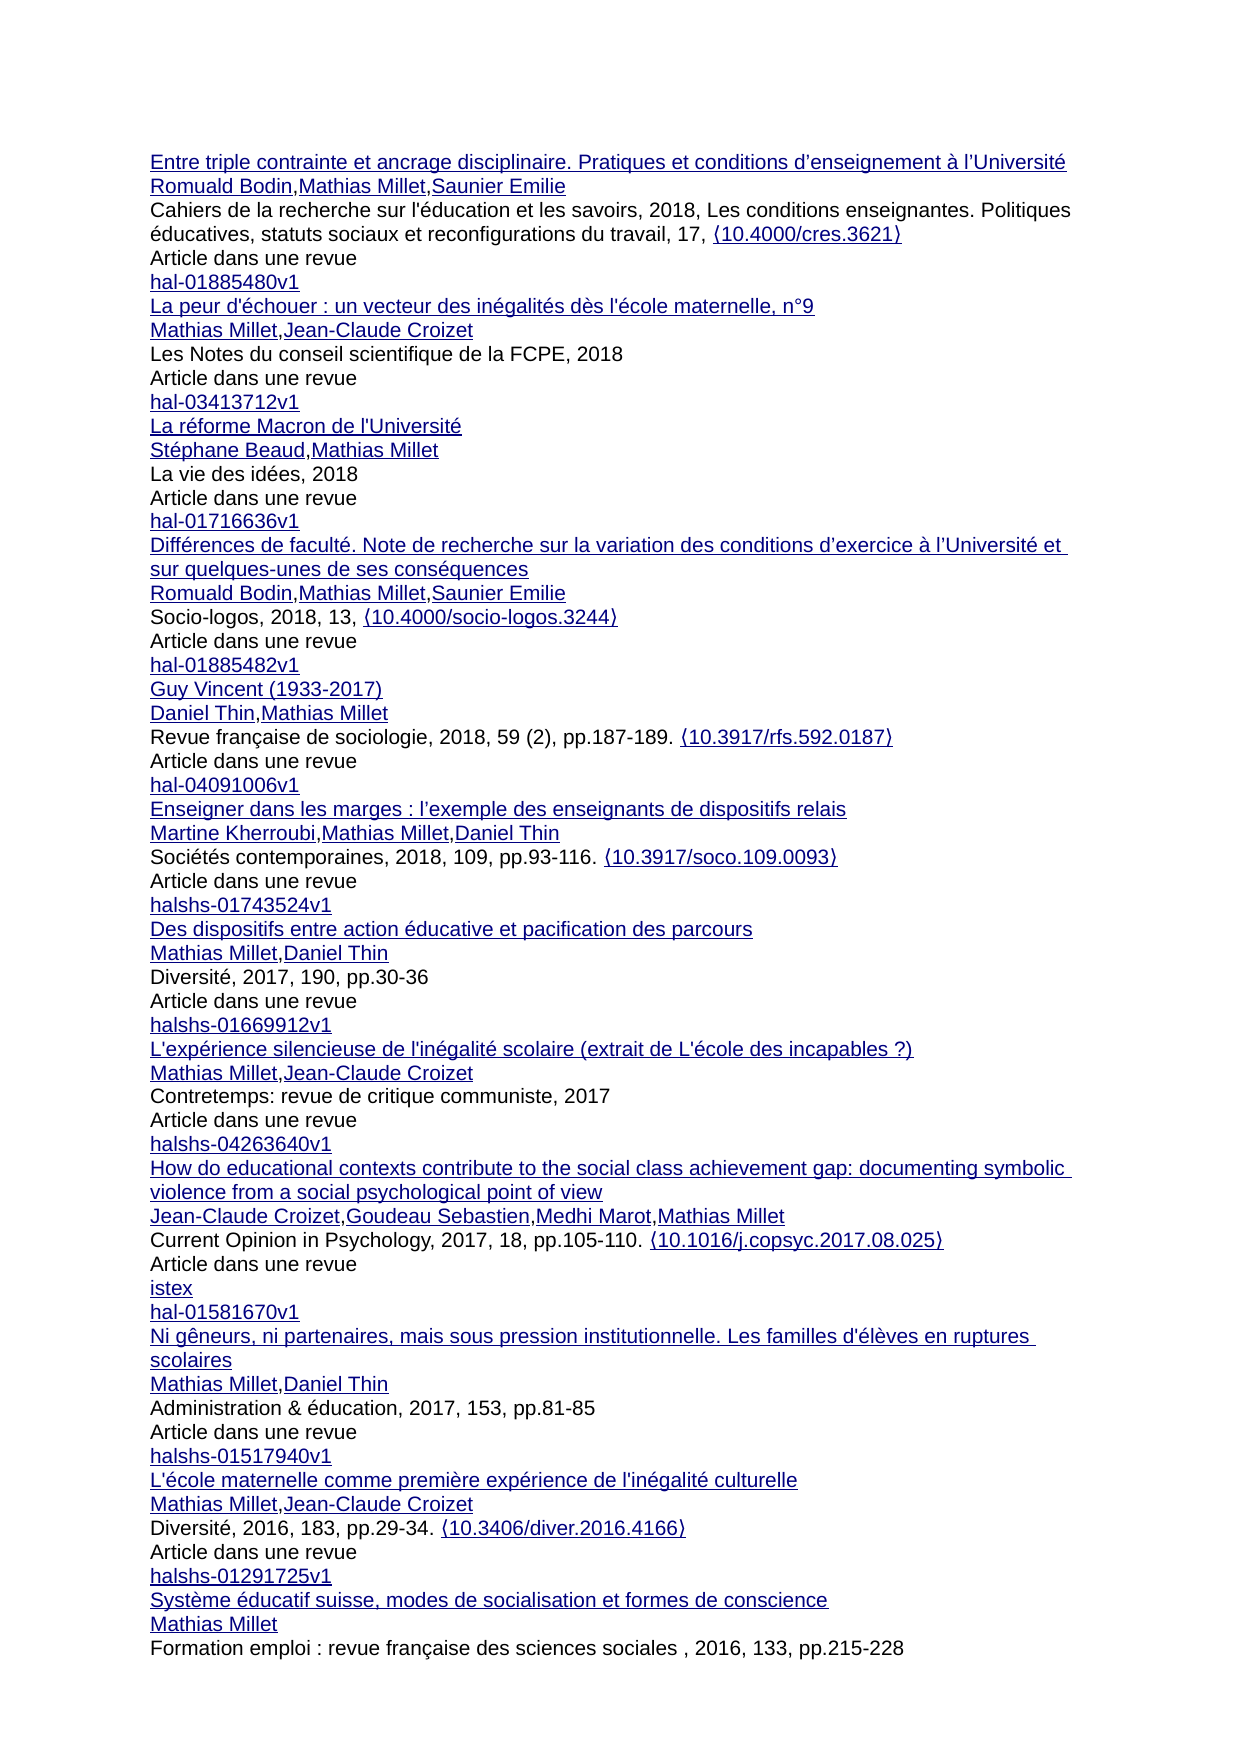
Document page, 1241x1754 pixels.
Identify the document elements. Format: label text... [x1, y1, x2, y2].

table_cell La peur d'échouer : un vecteur des inégalités dès l'école maternelle, n°9 Mathias Millet,Jean-Claude Croizet Les Notes du conseil scientifique de la FCPE, 2018 Article dans une revue hal-03413712v1 [150, 294, 1090, 413]
table_cell Enseigner dans les marges : l’exemple des enseignants de dispositifs relais Martine Kherroubi,Mathias Millet,Daniel Thin Sociétés contemporaines, 2018, 109, pp.93-116. ⟨10.3917/soco.109.0093⟩ Article dans une revue halshs-01743524v1 [150, 797, 1090, 917]
table_cell Guy Vincent (1933-2017) Daniel Thin,Mathias Millet Revue française de sociologie, 2018, 59 (2), pp.187-189. ⟨10.3917/rfs.592.0187⟩ Article dans une revue hal-04091006v1 [150, 677, 1090, 797]
table_cell Système éducatif suisse, modes de socialisation et formes de conscience Mathias Millet Formation emploi : revue française des sciences sociales , 2016, 133, pp.215-228 [150, 1588, 1090, 1659]
table_cell L'école maternelle comme première expérience de l'inégalité culturelle Mathias Millet,Jean-Claude Croizet Diversité, 2016, 183, pp.29-34. ⟨10.3406/diver.2016.4166⟩ Article dans une revue halshs-01291725v1 [150, 1468, 1090, 1587]
table_cell L'expérience silencieuse de l'inégalité scolaire (extrait de L'école des incapables ?) Mathias Millet,Jean-Claude Croizet Contretemps: revue de critique communiste, 2017 Article dans une revue halshs-04263640v1 [150, 1036, 1090, 1156]
table_cell Ni gêneurs, ni partenaires, mais sous pression institutionnelle. Les familles d'élèves en ruptures scolaires Mathias Millet,Daniel Thin Administration & éducation, 2017, 153, pp.81-85 Article dans une revue halshs-01517940v1 [150, 1324, 1090, 1468]
table_cell Entre triple contrainte et ancrage disciplinaire. Pratiques et conditions d’enseignement à l’Université Romuald Bodin,Mathias Millet,Saunier Emilie Cahiers de la recherche sur l'éducation et les savoirs, 2018, Les conditions enseignantes. Politiques éducatives, statuts sociaux et reconfigurations du travail, 17, ⟨10.4000/cres.3621⟩ Article dans une revue hal-01885480v1 [150, 150, 1090, 294]
table_cell La réforme Macron de l'Université Stéphane Beaud,Mathias Millet La vie des idées, 2018 Article dans une revue hal-01716636v1 [150, 414, 1090, 533]
table_cell How do educational contexts contribute to the social class achievement gap: documenting symbolic violence from a social psychological point of view Jean-Claude Croizet,Goudeau Sebastien,Medhi Marot,Mathias Millet Current Opinion in Psychology, 2017, 18, pp.105-110. ⟨10.1016/j.copsyc.2017.08.025⟩ Article dans une revue istex hal-01581670v1 [150, 1156, 1090, 1324]
table_cell Des dispositifs entre action éducative et pacification des parcours Mathias Millet,Daniel Thin Diversité, 2017, 190, pp.30-36 Article dans une revue halshs-01669912v1 [150, 917, 1090, 1036]
table_cell Différences de faculté. Note de recherche sur la variation des conditions d’exercice à l’Université et sur quelques-unes de ses conséquences Romuald Bodin,Mathias Millet,Saunier Emilie Socio-logos, 2018, 13, ⟨10.4000/socio-logos.3244⟩ Article dans une revue hal-01885482v1 [150, 533, 1090, 677]
